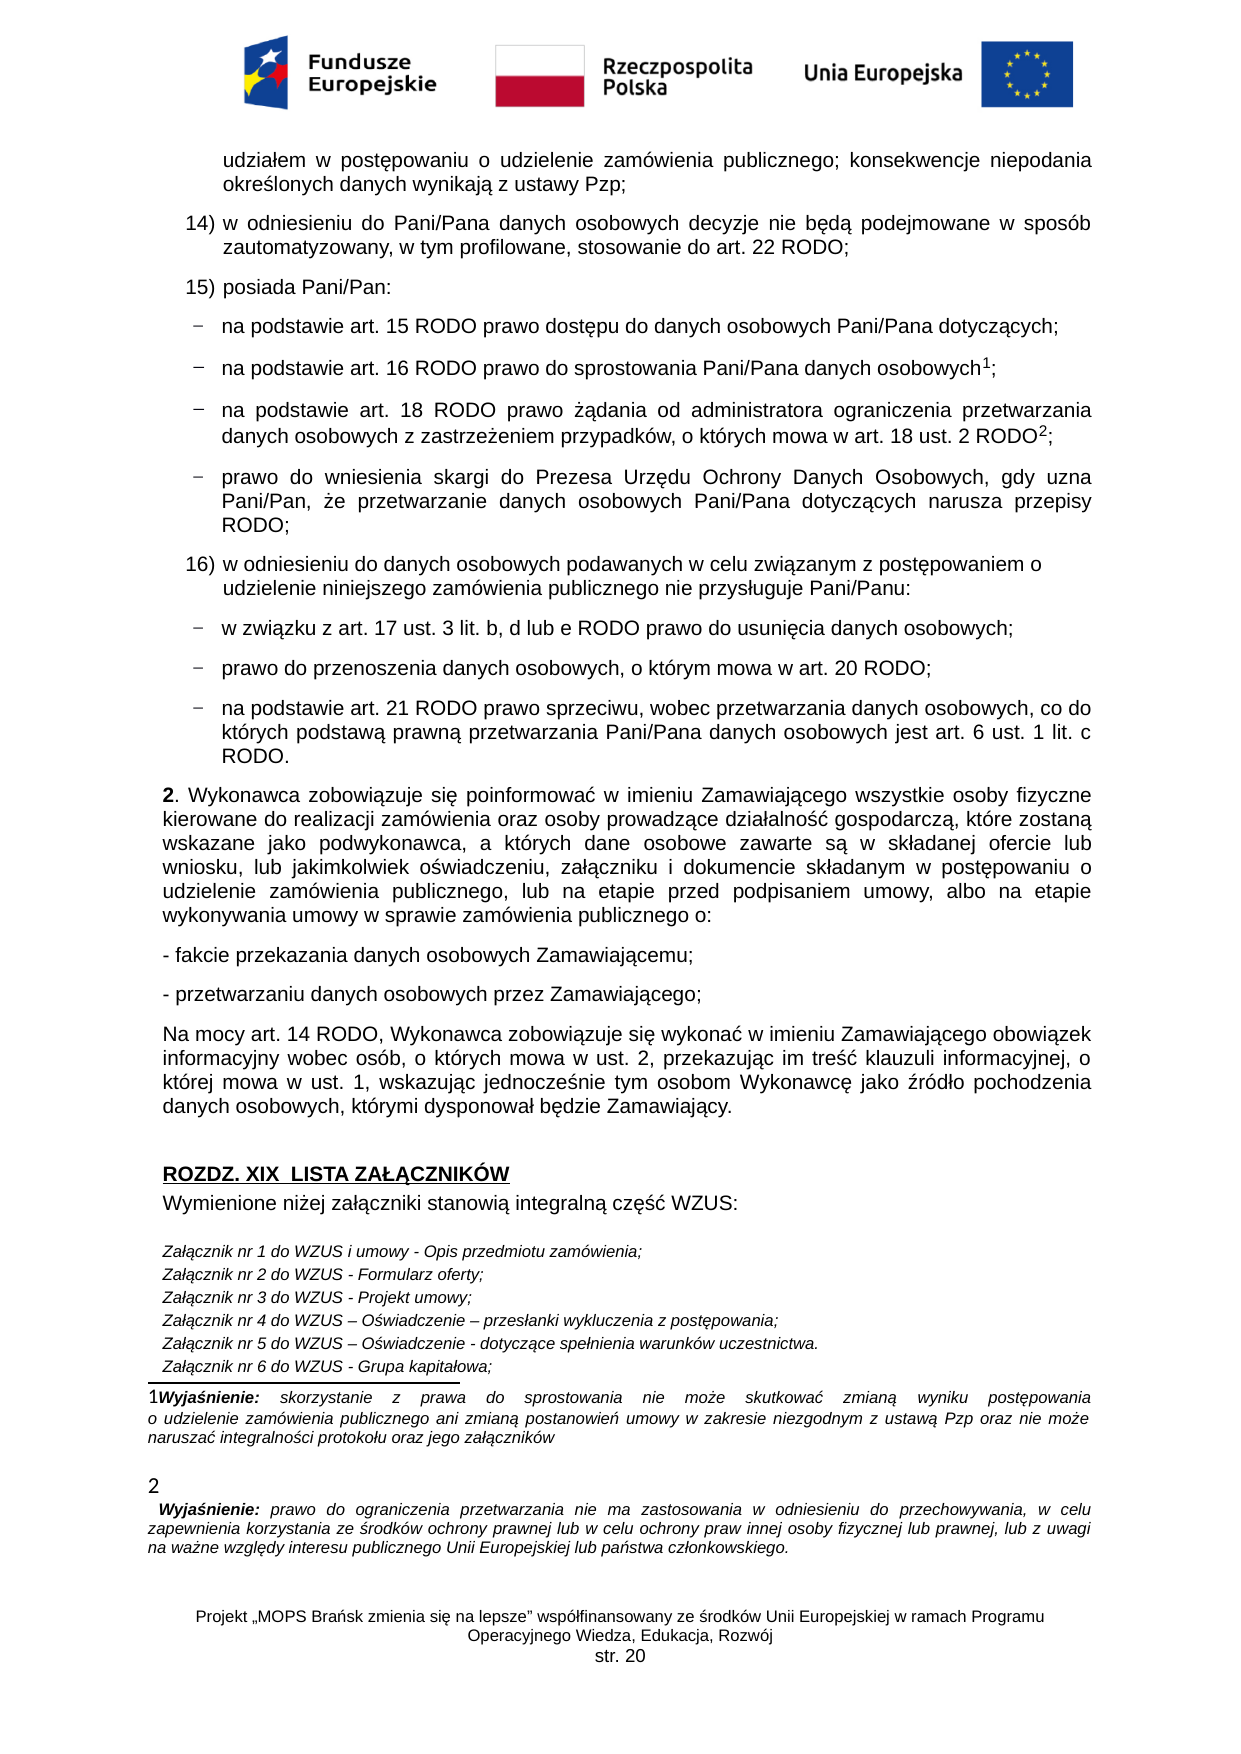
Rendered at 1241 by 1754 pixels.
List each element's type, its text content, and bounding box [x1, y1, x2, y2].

text Załącznik nr 2 do WZUS - Formularz oferty; [162, 1265, 1093, 1284]
list udziałem w postępowaniu o udzielenie zamówienia publicznego; konsekwencje niepodania określonych danych wynikają z ustawy Pzp; [185, 148, 1093, 196]
text ROZDZ. XIX LISTA ZAŁĄCZNIKÓW [162, 1162, 1093, 1186]
list w związku z art. 17 ust. 3 lit. b, d lub e RODO prawo do usunięcia danych osobowych; [192, 616, 1093, 640]
list Wyjaśnienie: prawo do ograniczenia przetwarzania nie ma zastosowania w odniesieniu do przechowywania, w celu zapewnienia korzystania ze środków ochrony prawnej lub w celu ochrony praw innej osoby fizycznej lub prawnej, lub z uwagi na ważne względy interesu publicznego Unii Europejskiej lub państwa członkowskiego. [148, 1471, 1093, 1557]
list prawo do wniesienia skargi do Prezesa Urzędu Ochrony Danych Osobowych, gdy uzna Pani/Pan, że przetwarzanie danych osobowych Pani/Pana dotyczących narusza przepisy RODO; [192, 464, 1093, 537]
list - przetwarzaniu danych osobowych przez Zamawiającego; [162, 982, 1093, 1006]
list w odniesieniu do danych osobowych podawanych w celu związanym z postępowaniem o udzielenie niniejszego zamówienia publicznego nie przysługuje Pani/Panu: [185, 552, 1093, 600]
list posiada Pani/Pan: [185, 275, 1093, 299]
text Wymienione niżej załączniki stanowią integralną część WZUS: [162, 1191, 1093, 1214]
list na podstawie art. 15 RODO prawo dostępu do danych osobowych Pani/Pana dotyczących; [192, 314, 1093, 338]
list 2. Wykonawca zobowiązuje się poinformować w imieniu Zamawiającego wszystkie osoby fizyczne kierowane do realizacji zamówienia oraz osoby prowadzące działalność gospodarczą, które zostaną wskazane jako podwykonawca, a których dane osobowe zawarte są w składanej ofercie lub wniosku, lub jakimkolwiek oświadczeniu, załączniku i dokumencie składanym w postępowaniu o udzielenie zamówienia publicznego, lub na etapie przed podpisaniem umowy, albo na etapie wykonywania umowy w sprawie zamówienia publicznego o: [162, 783, 1093, 927]
text Załącznik nr 1 do WZUS i umowy - Opis przedmiotu zamówienia; [162, 1242, 1093, 1261]
text Na mocy art. 14 RODO, Wykonawca zobowiązuje się wykonać w imieniu Zamawiającego obowiązek informacyjny wobec osób, o których mowa w ust. 2, przekazując im treść klauzuli informacyjnej, o której mowa w ust. 1, wskazując jednocześnie tym osobom Wykonawcę jako źródło pochodzenia danych osobowych, którymi dysponował będzie Zamawiający. [162, 1022, 1093, 1117]
text Załącznik nr 6 do WZUS - Grupa kapitałowa; [162, 1357, 1093, 1376]
list na podstawie art. 18 RODO prawo żądania od administratora ograniczenia przetwarzania danych osobowych z zastrzeżeniem przypadków, o których mowa w art. 18 ust. 2 RODO; [192, 396, 1093, 449]
list - fakcie przekazania danych osobowych Zamawiającemu; [162, 942, 1093, 966]
list w odniesieniu do Pani/Pana danych osobowych decyzje nie będą podejmowane w sposób zautomatyzowany, w tym profilowane, stosowanie do art. 22 RODO; [185, 211, 1093, 259]
list prawo do przenoszenia danych osobowych, o którym mowa w art. 20 RODO; [192, 656, 1093, 680]
text Załącznik nr 4 do WZUS – Oświadczenie – przesłanki wykluczenia z postępowania; [162, 1311, 1093, 1330]
text Załącznik nr 5 do WZUS – Oświadczenie - dotyczące spełnienia warunków uczestnictwa. [162, 1334, 1093, 1353]
text Załącznik nr 3 do WZUS - Projekt umowy; [162, 1288, 1093, 1307]
list na podstawie art. 16 RODO prawo do sprostowania Pani/Pana danych osobowych; [192, 354, 1093, 381]
list na podstawie art. 21 RODO prawo sprzeciwu, wobec przetwarzania danych osobowych, co do których podstawą prawną przetwarzania Pani/Pana danych osobowych jest art. 6 ust. 1 lit. c RODO. [192, 695, 1093, 767]
list Wyjaśnienie: skorzystanie z prawa do sprostowania nie może skutkować zmianą wyniku postępowania o udzielenie zamówienia publicznego ani zmianą postanowień umowy w zakresie niezgodnym z ustawą Pzp oraz nie może naruszać integralności protokołu oraz jego załączników [148, 1383, 1093, 1447]
